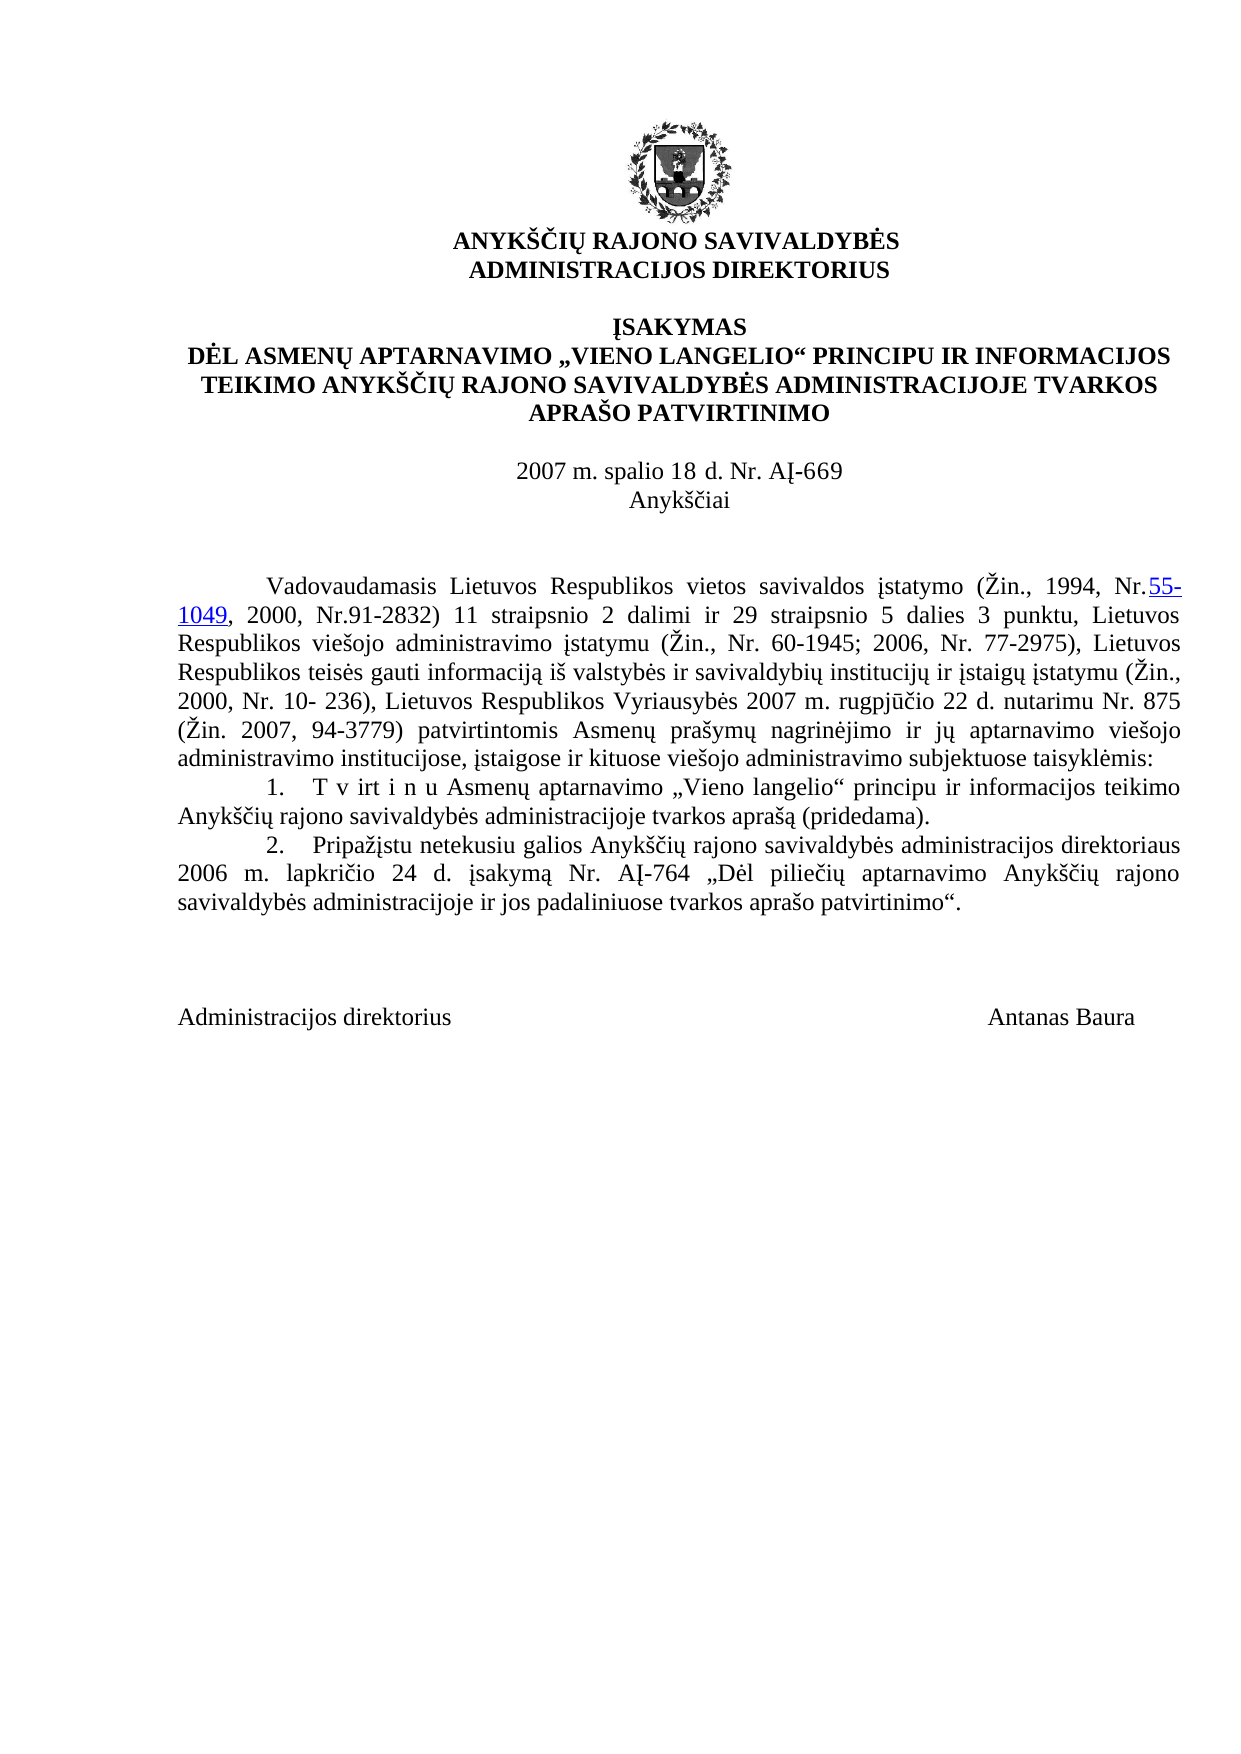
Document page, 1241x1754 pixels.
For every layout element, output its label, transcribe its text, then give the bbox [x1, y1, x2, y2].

text ANYKŠČIŲ RAJONO SAVIVALDYBĖS [177, 226, 1181, 255]
text 2007 m. spalio 18 d. Nr. AĮ-669 [177, 456, 1181, 485]
text ADMINISTRACIJOS DIREKTORIUS [177, 255, 1181, 283]
text Administracijos direktorius Antanas Baura [177, 1002, 1181, 1031]
text Vadovaudamasis Lietuvos Respublikos vietos savivaldos įstatymo (Žin., 1994, Nr.55-1049, 2000, Nr.91-2832) 11 straipsnio 2 dalimi ir 29 straipsnio 5 dalies 3 punktu, Lietuvos Respublikos viešojo administravimo įstatymu (Žin., Nr. 60-1945; 2006, Nr. 77-2975), Lietuvos Respublikos teisės gauti informaciją iš valstybės ir savivaldybių institucijų ir įstaigų įstatymu (Žin., 2000, Nr. 10- 236), Lietuvos Respublikos Vyriausybės 2007 m. rugpjūčio 22 d. nutarimu Nr. 875 (Žin. 2007, 94-3779) patvirtintomis Asmenų prašymų nagrinėjimo ir jų aptarnavimo viešojo administravimo institucijose, įstaigose ir kituose viešojo administravimo subjektuose taisyklėmis: [177, 571, 1181, 772]
text ĮSAKYMAS [177, 312, 1181, 341]
text DĖL ASMENŲ APTARNAVIMO „VIENO LANGELIO“ PRINCIPU IR INFORMACIJOS TEIKIMO ANYKŠČIŲ RAJONO SAVIVALDYBĖS ADMINISTRACIJOJE TVARKOS [177, 341, 1181, 398]
text 1. T v irt i n u Asmenų aptarnavimo „Vieno langelio“ principu ir informacijos teikimo Anykščių rajono savivaldybės administracijoje tvarkos aprašą (pridedama). [177, 772, 1181, 830]
text APRAŠO PATVIRTINIMO [177, 398, 1181, 427]
text 2. Pripažįstu netekusiu galios Anykščių rajono savivaldybės administracijos direktoriaus 2006 m. lapkričio 24 d. įsakymą Nr. AĮ-764 „Dėl piliečių aptarnavimo Anykščių rajono savivaldybės administracijoje ir jos padaliniuose tvarkos aprašo patvirtinimo“. [177, 830, 1181, 916]
text Anykščiai [177, 485, 1181, 513]
